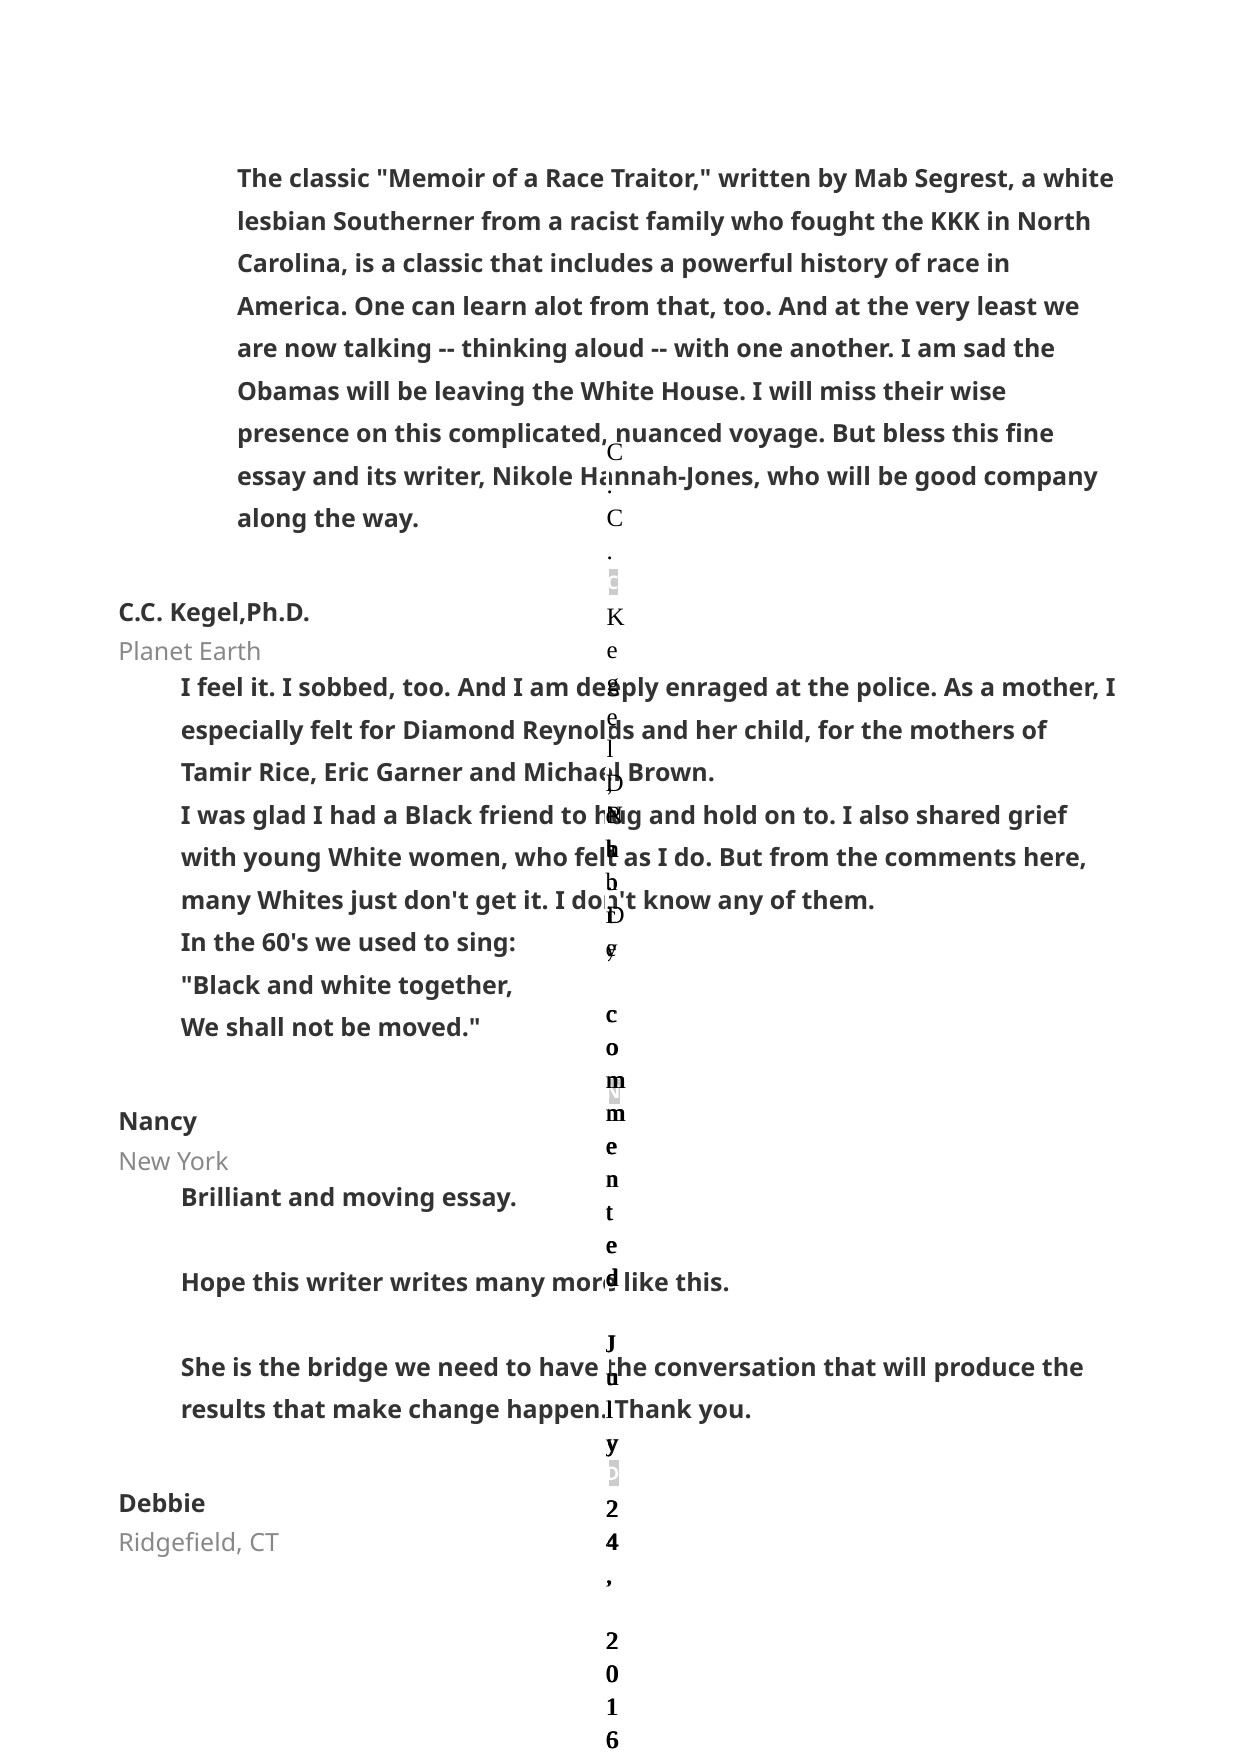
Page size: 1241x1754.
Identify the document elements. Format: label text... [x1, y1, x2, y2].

text Debbie [118, 1486, 605, 1520]
text C [609, 543, 1106, 595]
text [118, 543, 606, 595]
text Planet Earth [118, 634, 606, 668]
text D [610, 1469, 615, 1478]
text New York [609, 1143, 1122, 1177]
text Nancy [118, 1104, 605, 1138]
text I feel it. I sobbed, too. And I am deeply enraged at the police. As a mother, I especially felt for Diamond Reynolds and her child, for the mothers of Tamir Rice, Eric Garner and Michael Brown. I was glad I had a Black friend to hug and hold on to. I also shared grief with young White women, who felt as I do. But from the comments here, many Whites just don't get it. I don't know any of them. In the 60's we used to sing: "Black and white together, We shall not be moved." [181, 670, 606, 1044]
text N [118, 1052, 605, 1104]
text Thank you, Dwain, for a response that is almost as eloquent as the essay. I detest the term "reverse racism" because not only whites are racist. Our terrible history of slavery has stained us all. But at last we are talking -- thinking aloud -- with one another. If it is true that we are all "born to belonging"(a translation of the South African "ubuntu), and I believe we are, we must face that history. I was struck by a recent interview with a middle-aged black policeman who said that out of uniform he was afraid in his own city. And when a longtime black friend turned on me, with some reason, a wiser person than I made me understand that the pain and struggle of adaptation to white society may go so deep and become so automatic that even a wise and happy-seeming person may not be aware of its depth. The classic "Memoir of a Race Traitor," written by Mab Segrest, a white lesbian Southerner from a racist family who fought the KKK in North Carolina, is a classic that includes a powerful history of race in America. One can learn alot from that, too. And at the very least we are now talking -- thinking aloud -- with one another. I am sad the Obamas will be leaving the White House. I will miss their wise presence on this complicated, nuanced voyage. But bless this fine essay and its writer, Nikole Hannah-Jones, who will be good company along the way. [237, 118, 1122, 535]
text Ridgefield, CT [118, 1525, 605, 1559]
text I feel it. I sobbed, too. And I am deeply enraged at the police. As a mother, I especially felt for Diamond Reynolds and her child, for the mothers of Tamir Rice, Eric Garner and Michael Brown. I was glad I had a Black friend to hug and hold on to. I also shared grief with young White women, who felt as I do. But from the comments here, many Whites just don't get it. I don't know any of them. In the 60's we used to sing: "Black and white together, We shall not be moved." [609, 670, 1122, 1044]
text Ridgefield, CT [609, 1525, 1122, 1559]
text C.C. Kegel,Ph.D. [609, 595, 1122, 629]
text C.C. Kegel,Ph.D. [118, 595, 606, 629]
text New York [118, 1143, 605, 1177]
text Nancy [609, 1104, 1122, 1138]
text Planet Earth [609, 634, 1122, 668]
text D [609, 1434, 1106, 1486]
text Debbie [609, 1486, 1122, 1520]
text Brilliant and moving essay. Hope this writer writes many more like this. She is the bridge we need to have the conversation that will produce the results that make change happen. Thank you. [609, 1179, 1122, 1426]
text N [609, 1052, 1106, 1104]
text Brilliant and moving essay. Hope this writer writes many more like this. She is the bridge we need to have the conversation that will produce the results that make change happen. Thank you. [181, 1179, 605, 1426]
text D [118, 1434, 605, 1486]
